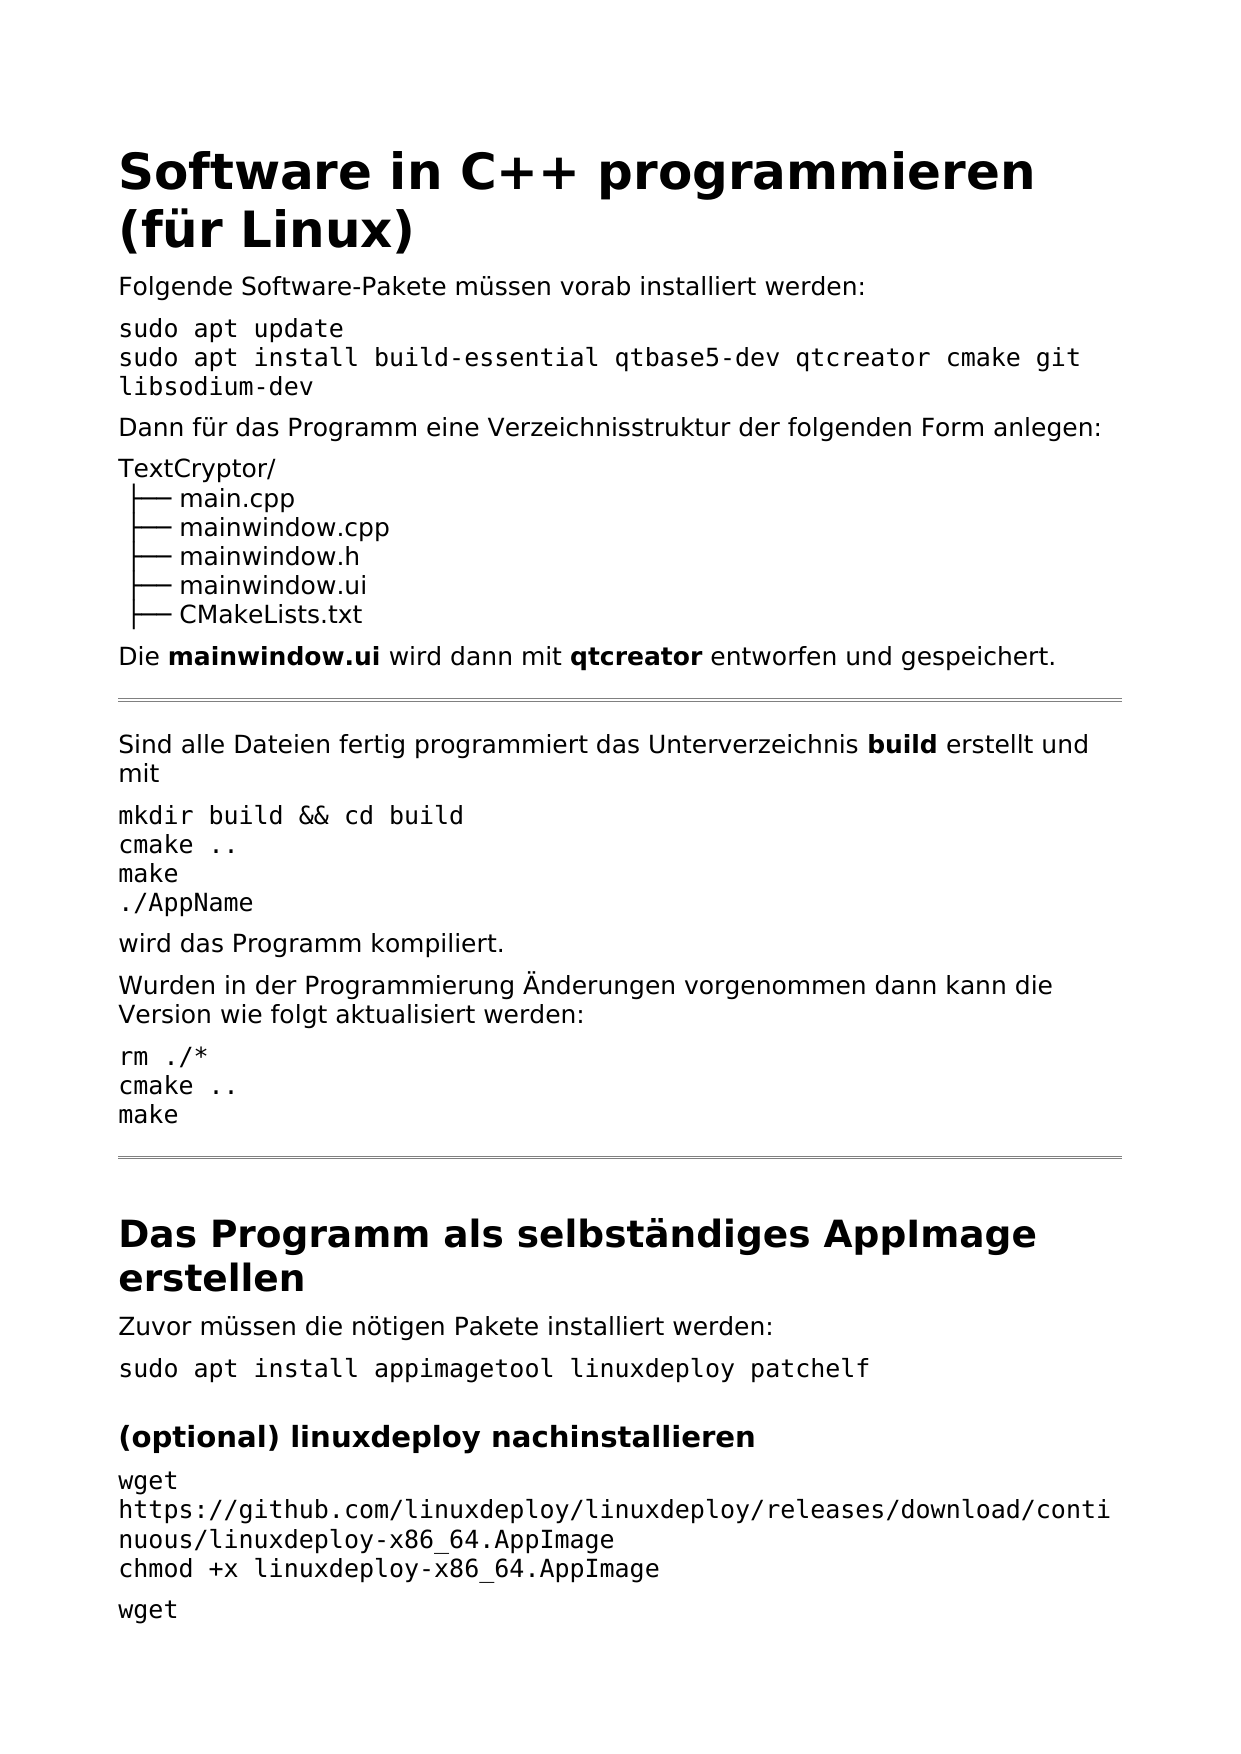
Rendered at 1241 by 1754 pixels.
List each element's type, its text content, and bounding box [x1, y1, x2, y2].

text Folgende Software-Pakete müssen vorab installiert werden: [118, 272, 1122, 301]
text TextCryptor/ ├── main.cpp ├── mainwindow.cpp ├── mainwindow.h ├── mainwindow.ui ├── CMakeLists.txt [118, 455, 1122, 630]
text Wurden in der Programmierung Änderungen vorgenommen dann kann die Version wie folgt aktualisiert werden: [118, 971, 1122, 1029]
text Sind alle Dateien fertig programmiert das Unterverzeichnis build erstellt und mit [118, 730, 1122, 788]
subtitle Das Programm als selbständiges AppImage erstellen [118, 1213, 1122, 1300]
text mkdir build && cd build cmake .. make ./AppName [118, 801, 1122, 918]
text wget [118, 1595, 1122, 1624]
text Die mainwindow.ui wird dann mit qtcreator entworfen und gespeichert. [118, 642, 1122, 671]
text sudo apt install appimagetool linuxdeploy patchelf [118, 1354, 1122, 1383]
text Zuvor müssen die nötigen Pakete installiert werden: [118, 1312, 1122, 1342]
subtitle Software in C++ programmieren (für Linux) [118, 143, 1122, 259]
text rm ./* cmake .. make [118, 1042, 1122, 1129]
subtitle (optional) linuxdeploy nachinstallieren [118, 1420, 1122, 1454]
text sudo apt update sudo apt install build-essential qtbase5-dev qtcreator cmake git libsodium-dev [118, 314, 1122, 401]
text wird das Programm kompiliert. [118, 929, 1122, 959]
text wget https://github.com/linuxdeploy/linuxdeploy/releases/download/continuous/linuxdeploy-x86_64.AppImage chmod +x linuxdeploy-x86_64.AppImage [118, 1466, 1122, 1583]
text Dann für das Programm eine Verzeichnisstruktur der folgenden Form anlegen: [118, 413, 1122, 442]
